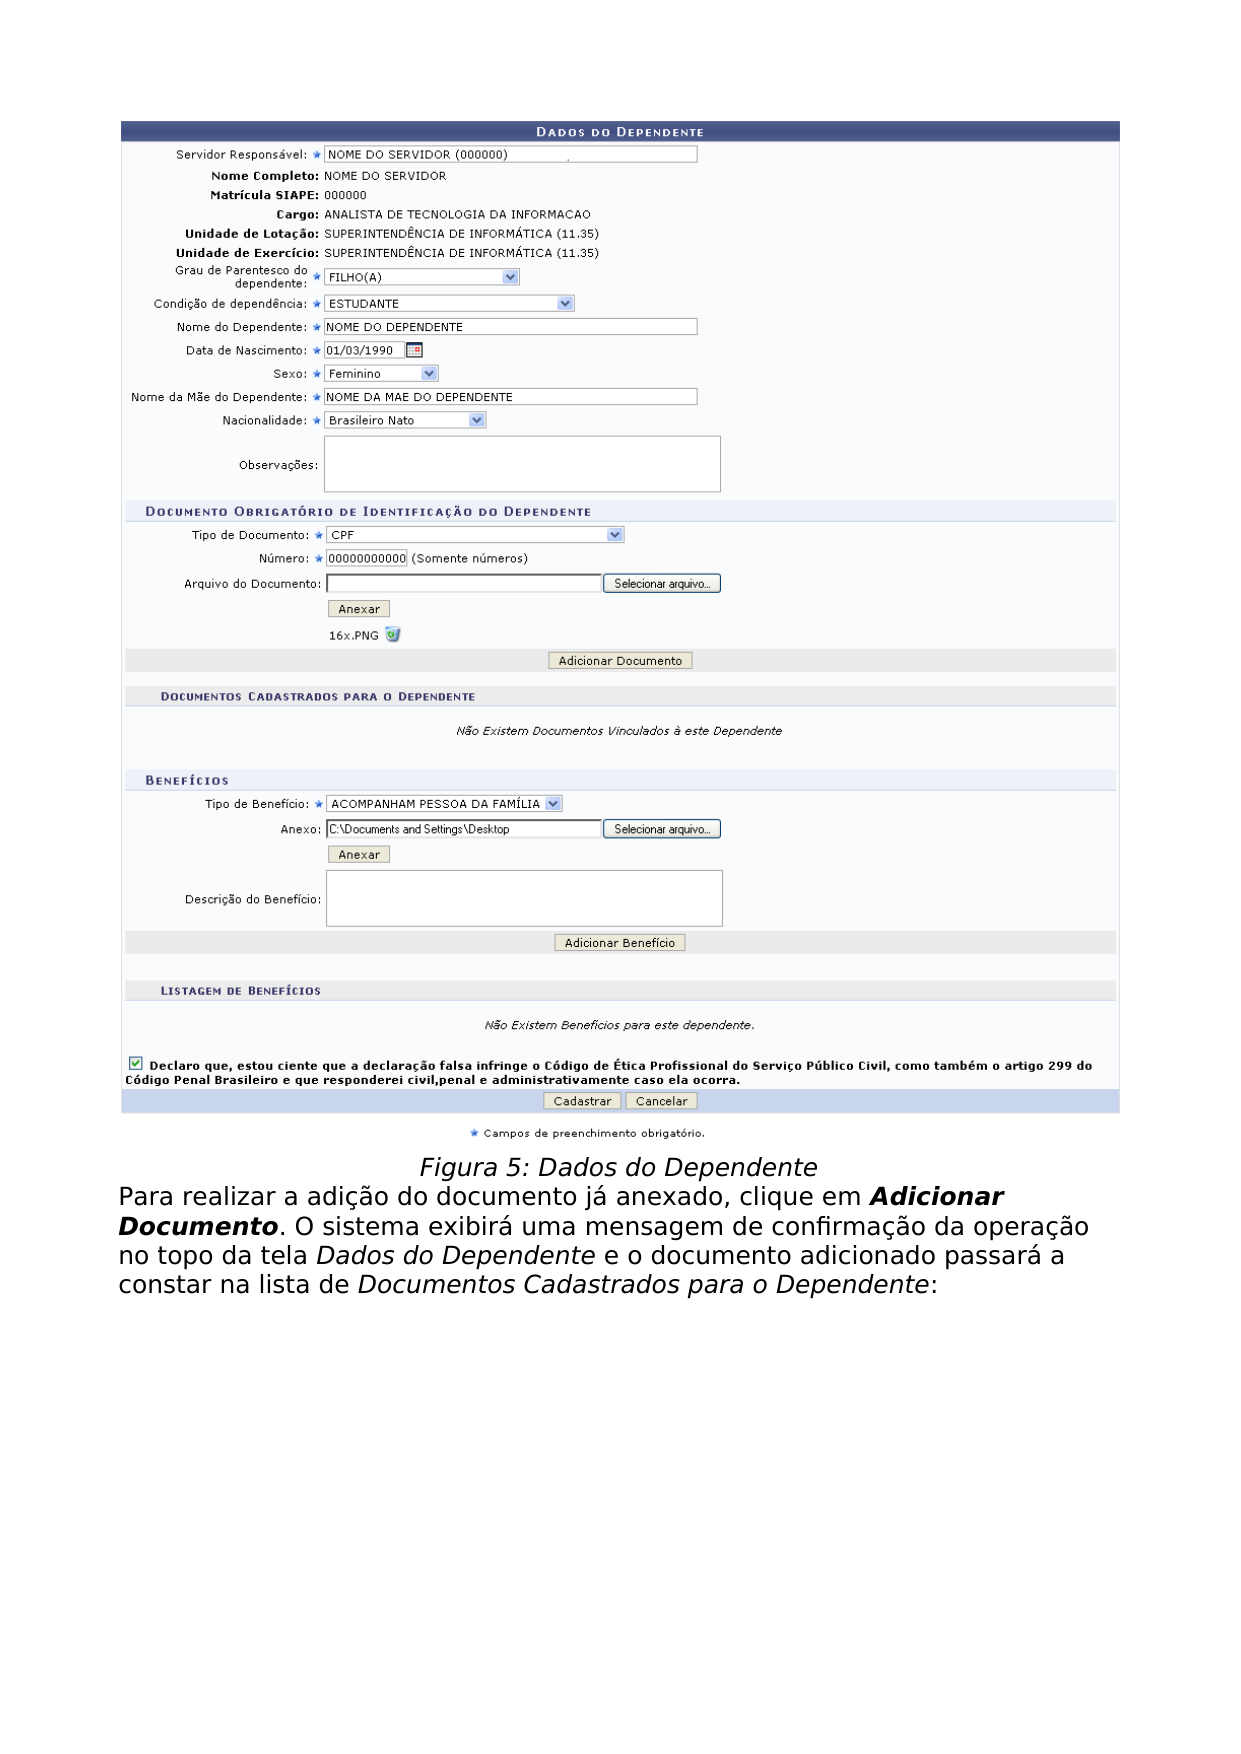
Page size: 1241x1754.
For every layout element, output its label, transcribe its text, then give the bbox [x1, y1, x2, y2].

text Figura 5: Dados do Dependente [118, 1154, 1122, 1183]
text Para realizar a adição do documento já anexado, clique em Adicionar Documento. O sistema exibirá uma mensagem de confirmação da operação no topo da tela Dados do Dependente e o documento adicionado passará a constar na lista de Documentos Cadastrados para o Dependente: [118, 1183, 1122, 1299]
picture [118, 118, 1123, 1154]
